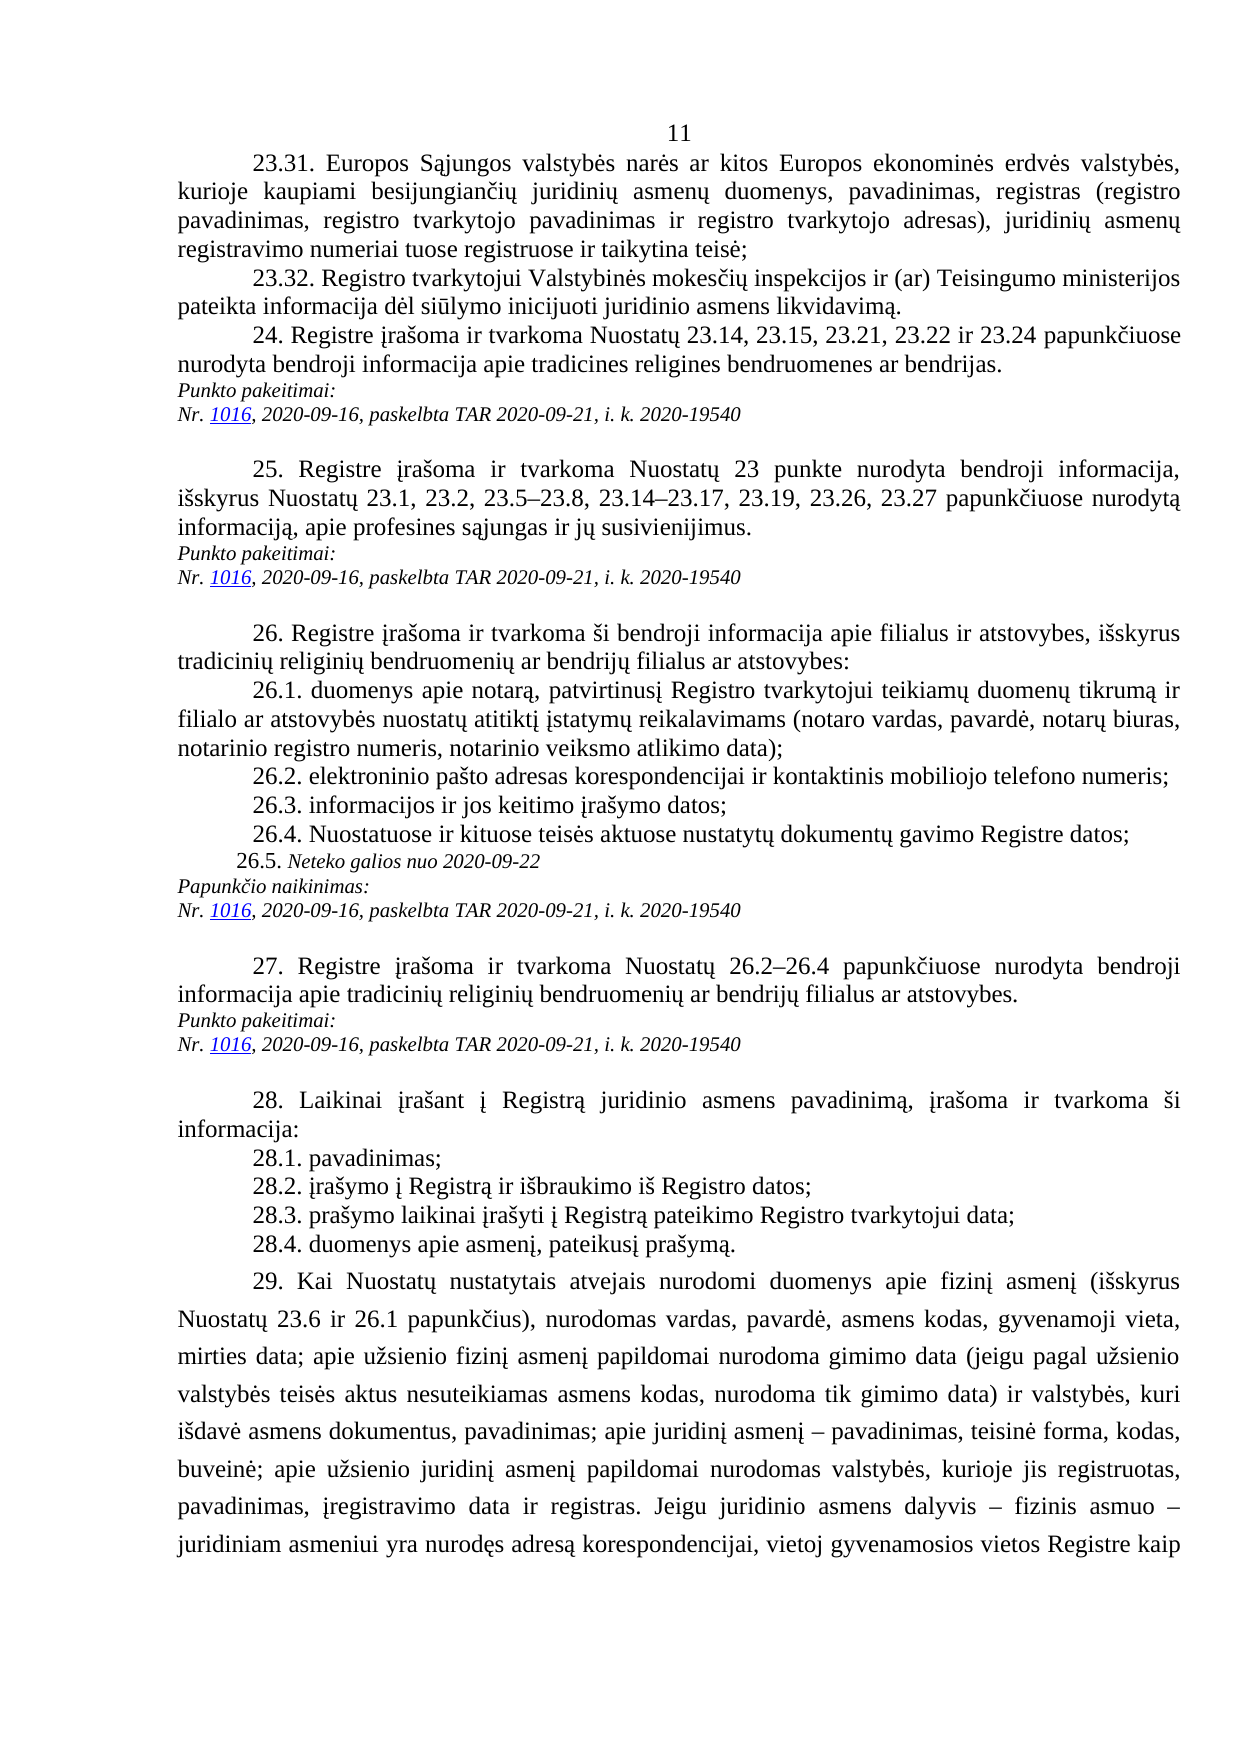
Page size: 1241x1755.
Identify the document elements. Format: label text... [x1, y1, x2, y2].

text 27. Registre įrašoma ir tvarkoma Nuostatų 26.2–26.4 papunkčiuose nurodyta bendroji informacija apie tradicinių religinių bendruomenių ar bendrijų filialus ar atstovybes. [177, 951, 1181, 1008]
text Nr. 1016, 2020-09-16, paskelbta TAR 2020-09-21, i. k. 2020-19540 [177, 402, 1181, 426]
text 26.4. Nuostatuose ir kituose teisės aktuose nustatytų dokumentų gavimo Registre datos; [177, 819, 1181, 848]
text 26.5. Neteko galios nuo 2020-09-22 [177, 848, 1181, 874]
text Nr. 1016, 2020-09-16, paskelbta TAR 2020-09-21, i. k. 2020-19540 [177, 565, 1181, 589]
text Punkto pakeitimai: [177, 541, 1181, 565]
text 26.2. elektroninio pašto adresas korespondencijai ir kontaktinis mobiliojo telefono numeris; [177, 761, 1181, 790]
text Punkto pakeitimai: [177, 1008, 1181, 1032]
text 23.32. Registro tvarkytojui Valstybinės mokesčių inspekcijos ir (ar) Teisingumo ministerijos pateikta informacija dėl siūlymo inicijuoti juridinio asmens likvidavimą. [177, 263, 1181, 320]
text 28.3. prašymo laikinai įrašyti į Registrą pateikimo Registro tvarkytojui data; [177, 1200, 1181, 1229]
text Papunkčio naikinimas: [177, 874, 1181, 898]
text 24. Registre įrašoma ir tvarkoma Nuostatų 23.14, 23.15, 23.21, 23.22 ir 23.24 papunkčiuose nurodyta bendroji informacija apie tradicines religines bendruomenes ar bendrijas. [177, 320, 1181, 378]
text 25. Registre įrašoma ir tvarkoma Nuostatų 23 punkte nurodyta bendroji informacija, išskyrus Nuostatų 23.1, 23.2, 23.5–23.8, 23.14–23.17, 23.19, 23.26, 23.27 papunkčiuose nurodytą informaciją, apie profesines sąjungas ir jų susivienijimus. [177, 454, 1181, 541]
text Nr. 1016, 2020-09-16, paskelbta TAR 2020-09-21, i. k. 2020-19540 [177, 1032, 1181, 1056]
text 28.4. duomenys apie asmenį, pateikusį prašymą. [177, 1229, 1181, 1258]
text Nr. 1016, 2020-09-16, paskelbta TAR 2020-09-21, i. k. 2020-19540 [177, 898, 1181, 922]
text 29. Kai Nuostatų nustatytais atvejais nurodomi duomenys apie fizinį asmenį (išskyrus Nuostatų 23.6 ir 26.1 papunkčius), nurodomas vardas, pavardė, asmens kodas, gyvenamoji vieta, mirties data; apie užsienio fizinį asmenį papildomai nurodoma gimimo data (jeigu pagal užsienio valstybės teisės aktus nesuteikiamas asmens kodas, nurodoma tik gimimo data) ir valstybės, kuri išdavė asmens dokumentus, pavadinimas; apie juridinį asmenį – pavadinimas, teisinė forma, kodas, buveinė; apie užsienio juridinį asmenį papildomai nurodomas valstybės, kurioje jis registruotas, pavadinimas, įregistravimo data ir registras. Jeigu juridinio asmens dalyvis – fizinis asmuo – juridiniam asmeniui yra nurodęs adresą korespondencijai, vietoj gyvenamosios vietos Registre kaip [177, 1258, 1181, 1558]
text 26. Registre įrašoma ir tvarkoma ši bendroji informacija apie filialus ir atstovybes, išskyrus tradicinių religinių bendruomenių ar bendrijų filialus ar atstovybes: [177, 618, 1181, 675]
text 26.3. informacijos ir jos keitimo įrašymo datos; [177, 790, 1181, 819]
text 28.1. pavadinimas; [177, 1143, 1181, 1171]
text 28. Laikinai įrašant į Registrą juridinio asmens pavadinimą, įrašoma ir tvarkoma ši informacija: [177, 1085, 1181, 1143]
text 23.31. Europos Sąjungos valstybės narės ar kitos Europos ekonominės erdvės valstybės, kurioje kaupiami besijungiančių juridinių asmenų duomenys, pavadinimas, registras (registro pavadinimas, registro tvarkytojo pavadinimas ir registro tvarkytojo adresas), juridinių asmenų registravimo numeriai tuose registruose ir taikytina teisė; [177, 148, 1181, 263]
text Punkto pakeitimai: [177, 378, 1181, 402]
text 28.2. įrašymo į Registrą ir išbraukimo iš Registro datos; [177, 1171, 1181, 1200]
text 26.1. duomenys apie notarą, patvirtinusį Registro tvarkytojui teikiamų duomenų tikrumą ir filialo ar atstovybės nuostatų atitiktį įstatymų reikalavimams (notaro vardas, pavardė, notarų biuras, notarinio registro numeris, notarinio veiksmo atlikimo data); [177, 675, 1181, 761]
